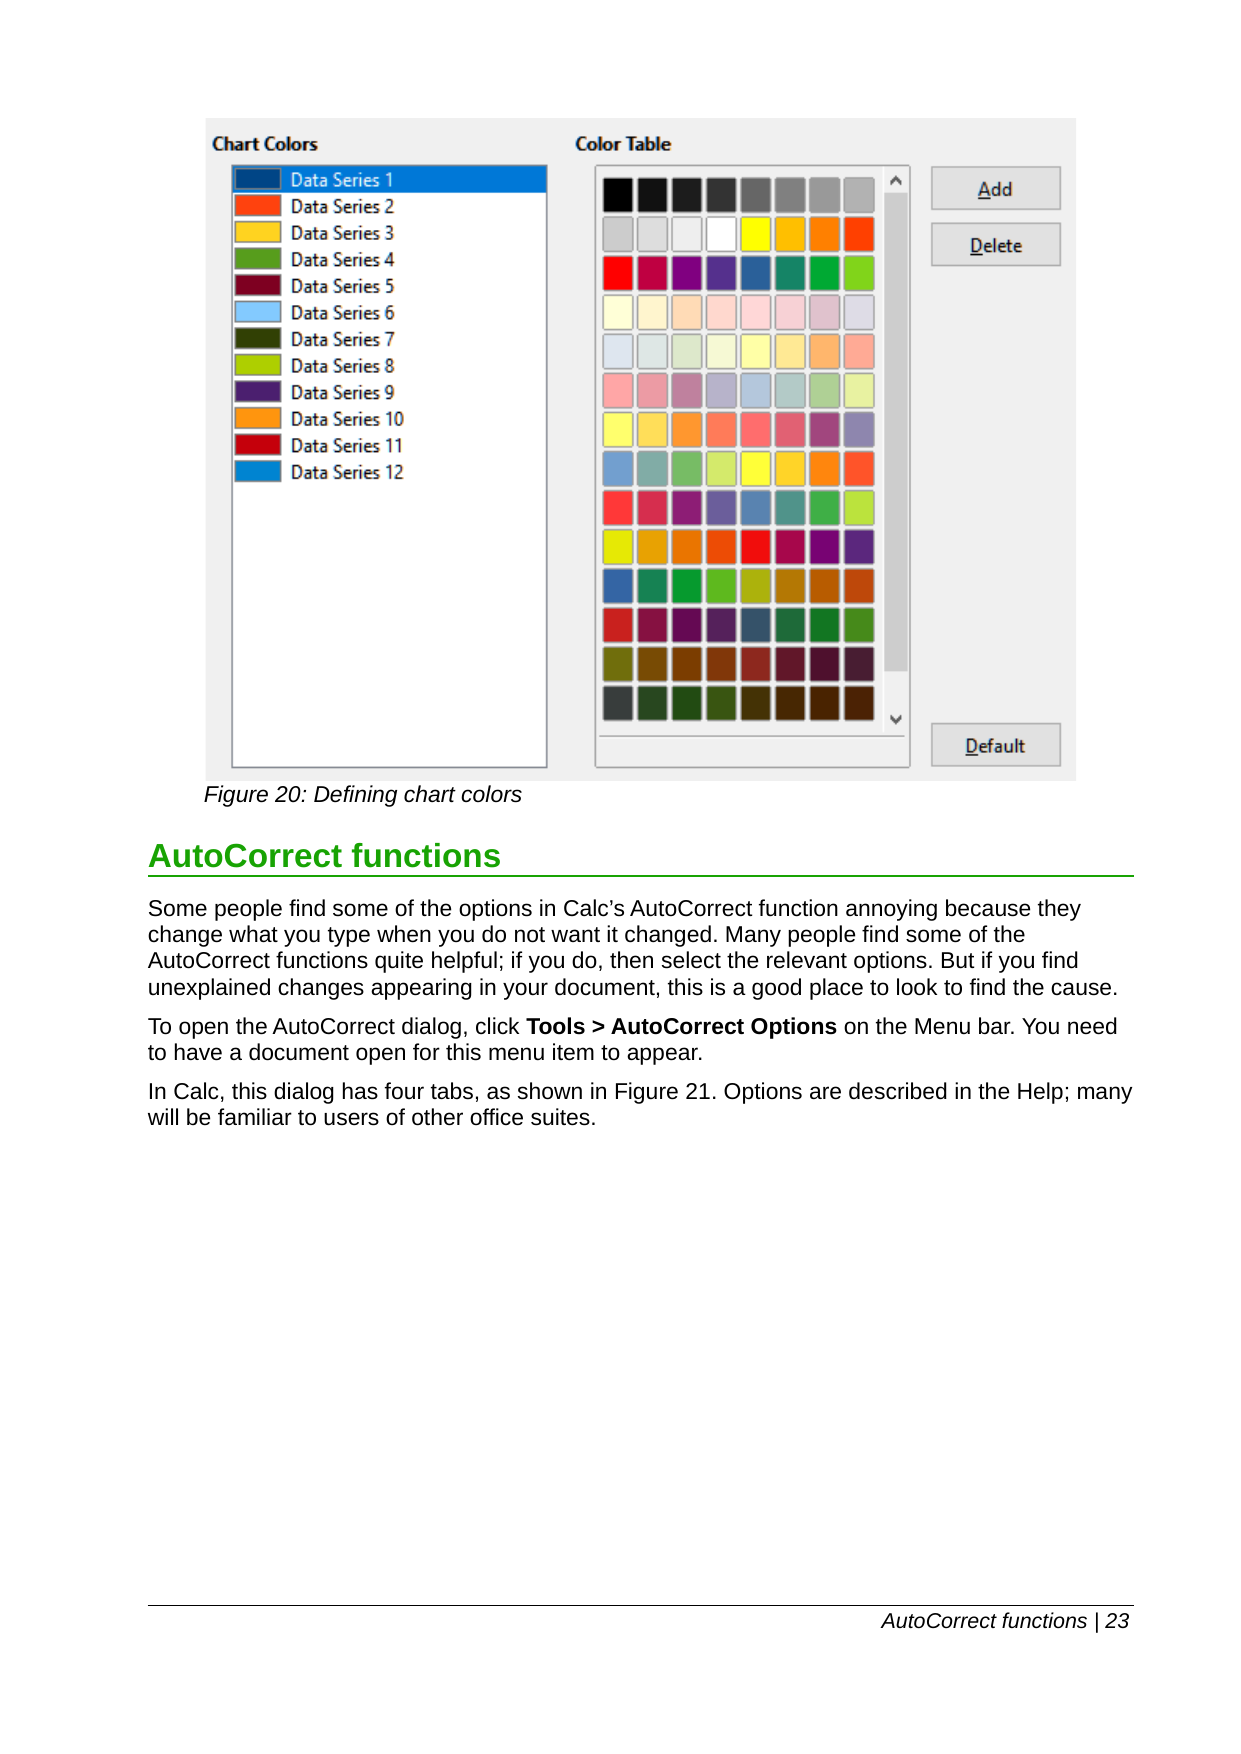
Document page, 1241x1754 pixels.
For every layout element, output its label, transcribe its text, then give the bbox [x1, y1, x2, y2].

text In Calc, this dialog has four tabs, as shown in Figure 21. Options are described in the Help; many will be familiar to users of other office suites. [148, 1078, 1134, 1131]
text Some people find some of the options in Calc’s AutoCorrect function annoying because they change what you type when you do not want it changed. Many people find some of the AutoCorrect functions quite helpful; if you do, then select the relevant options. But if you find unexplained changes appearing in your document, this is a good place to look to find the cause. [148, 895, 1134, 1000]
text To open the AutoCorrect dialog, click Tools > AutoCorrect Options on the Menu bar. You need to have a document open for this menu item to appear. [148, 1013, 1134, 1065]
text Figure 20: Defining chart colors [204, 118, 1078, 807]
subtitle AutoCorrect functions [148, 837, 1134, 875]
picture [205, 118, 1077, 781]
